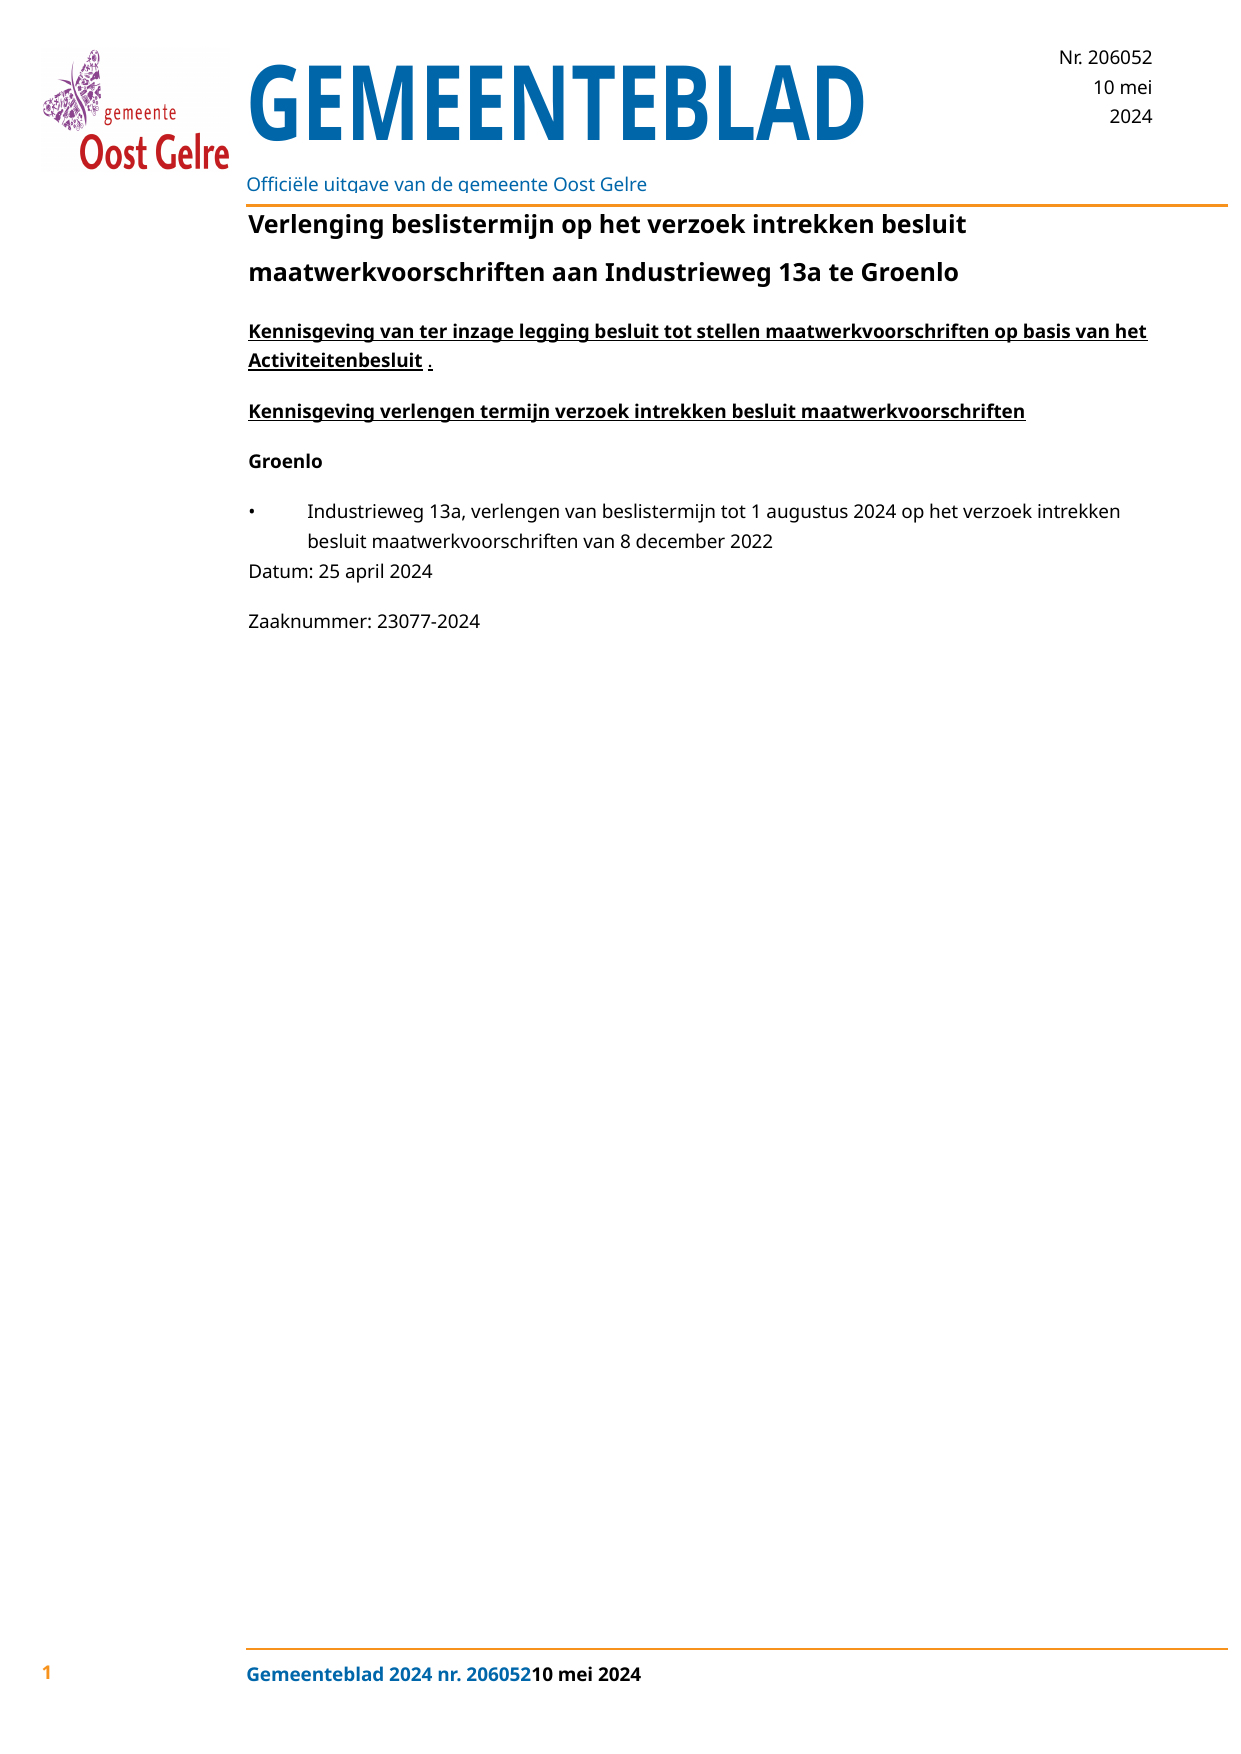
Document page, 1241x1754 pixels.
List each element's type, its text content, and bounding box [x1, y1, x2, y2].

text Zaaknummer: 23077-2024 [248, 608, 1152, 634]
text Kennisgeving van ter inzage legging besluit tot stellen maatwerkvoorschriften op basis van het Activiteitenbesluit . [248, 318, 1152, 373]
text Groenlo [248, 448, 1152, 474]
text Datum: 25 april 2024 [248, 558, 1152, 584]
list Industrieweg 13a, verlengen van beslistermijn tot 1 augustus 2024 op het verzoek intrekken besluit maatwerkvoorschriften van 8 december 2022 [248, 499, 1152, 554]
text Kennisgeving verlengen termijn verzoek intrekken besluit maatwerkvoorschriften [248, 398, 1152, 424]
picture [41, 47, 231, 172]
text Verlenging beslistermijn op het verzoek intrekken besluit maatwerkvoorschriften aan Industrieweg 13a te Groenlo [248, 207, 1152, 288]
